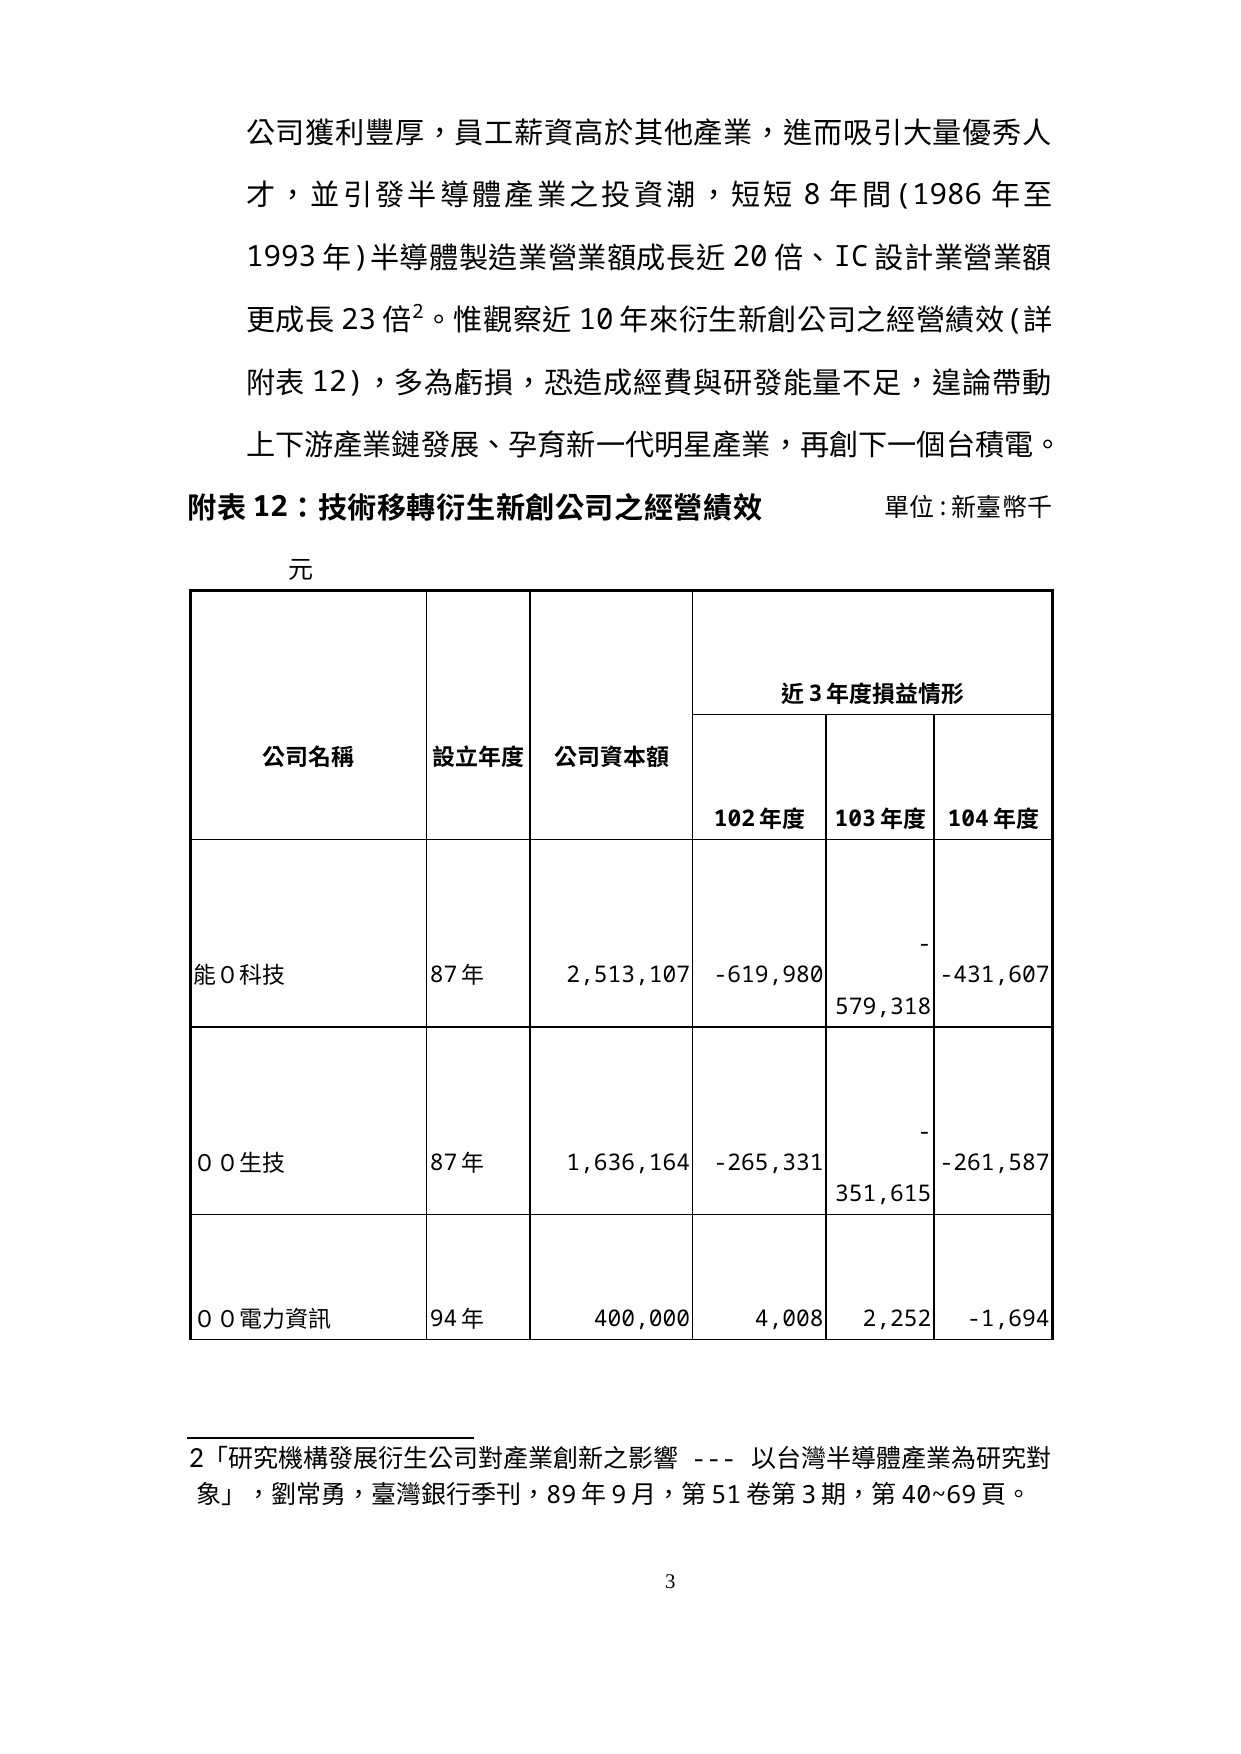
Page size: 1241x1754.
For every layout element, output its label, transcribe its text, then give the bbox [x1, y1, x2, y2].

text 「研究機構發展衍生公司對產業創新之影響 --- 以台灣半導體產業為研究對象」，劉常勇，臺灣銀行季刊，89年9月，第51卷第3期，第40~69頁。 [189, 1438, 1053, 1511]
table_cell 2,513,107 [531, 840, 692, 1026]
table_cell -265,331 [693, 1028, 825, 1214]
table_cell 87年 [427, 1028, 529, 1214]
table_cell 102年度 [693, 715, 825, 839]
text 聯電、台積電2家衍生公司成功之原因，除政府制訂明確之科技產業發展政策外，市場進入時機正處於產業初生階段，公司獲利豐厚，員工薪資高於其他產業，進而吸引大量優秀人才，並引發半導體產業之投資潮，短短8年間(1986年至1993年)半導體製造業營業額成長近20倍、IC設計業營業額更成長23倍。惟觀察近10年來衍生新創公司之經營績效(詳附表12)，多為虧損，恐造成經費與研發能量不足，遑論帶動上下游產業鏈發展、孕育新一代明星產業，再創下一個台積電。 [246, 89, 1053, 464]
table_cell -579,318 [827, 840, 933, 1026]
table_cell ００電力資訊 [192, 1215, 426, 1339]
table_cell ００生技 [192, 1028, 426, 1214]
table_cell -619,980 [693, 840, 825, 1026]
table_cell 87年 [427, 840, 529, 1026]
table_cell -1,694 [935, 1215, 1051, 1339]
table_cell -261,587 [935, 1028, 1051, 1214]
table_cell 1,636,164 [531, 1028, 692, 1214]
text 附表12：技術移轉衍生新創公司之經營績效 單位:新臺幣千元 [187, 464, 1053, 589]
table_cell -351,615 [827, 1028, 933, 1214]
table_cell 94年 [427, 1215, 529, 1339]
table_cell 400,000 [531, 1215, 692, 1339]
table_header 設立年度 [427, 592, 529, 839]
table_cell 能０科技 [192, 840, 426, 1026]
table_header 公司資本額 [531, 592, 692, 839]
table_header 近3年度損益情形 [693, 592, 1051, 714]
table_cell 2,252 [827, 1215, 933, 1339]
table_cell 103年度 [827, 715, 933, 839]
table_cell 4,008 [693, 1215, 825, 1339]
table_cell -431,607 [935, 840, 1051, 1026]
table_cell 104年度 [935, 715, 1051, 839]
table_header 公司名稱 [192, 592, 426, 839]
